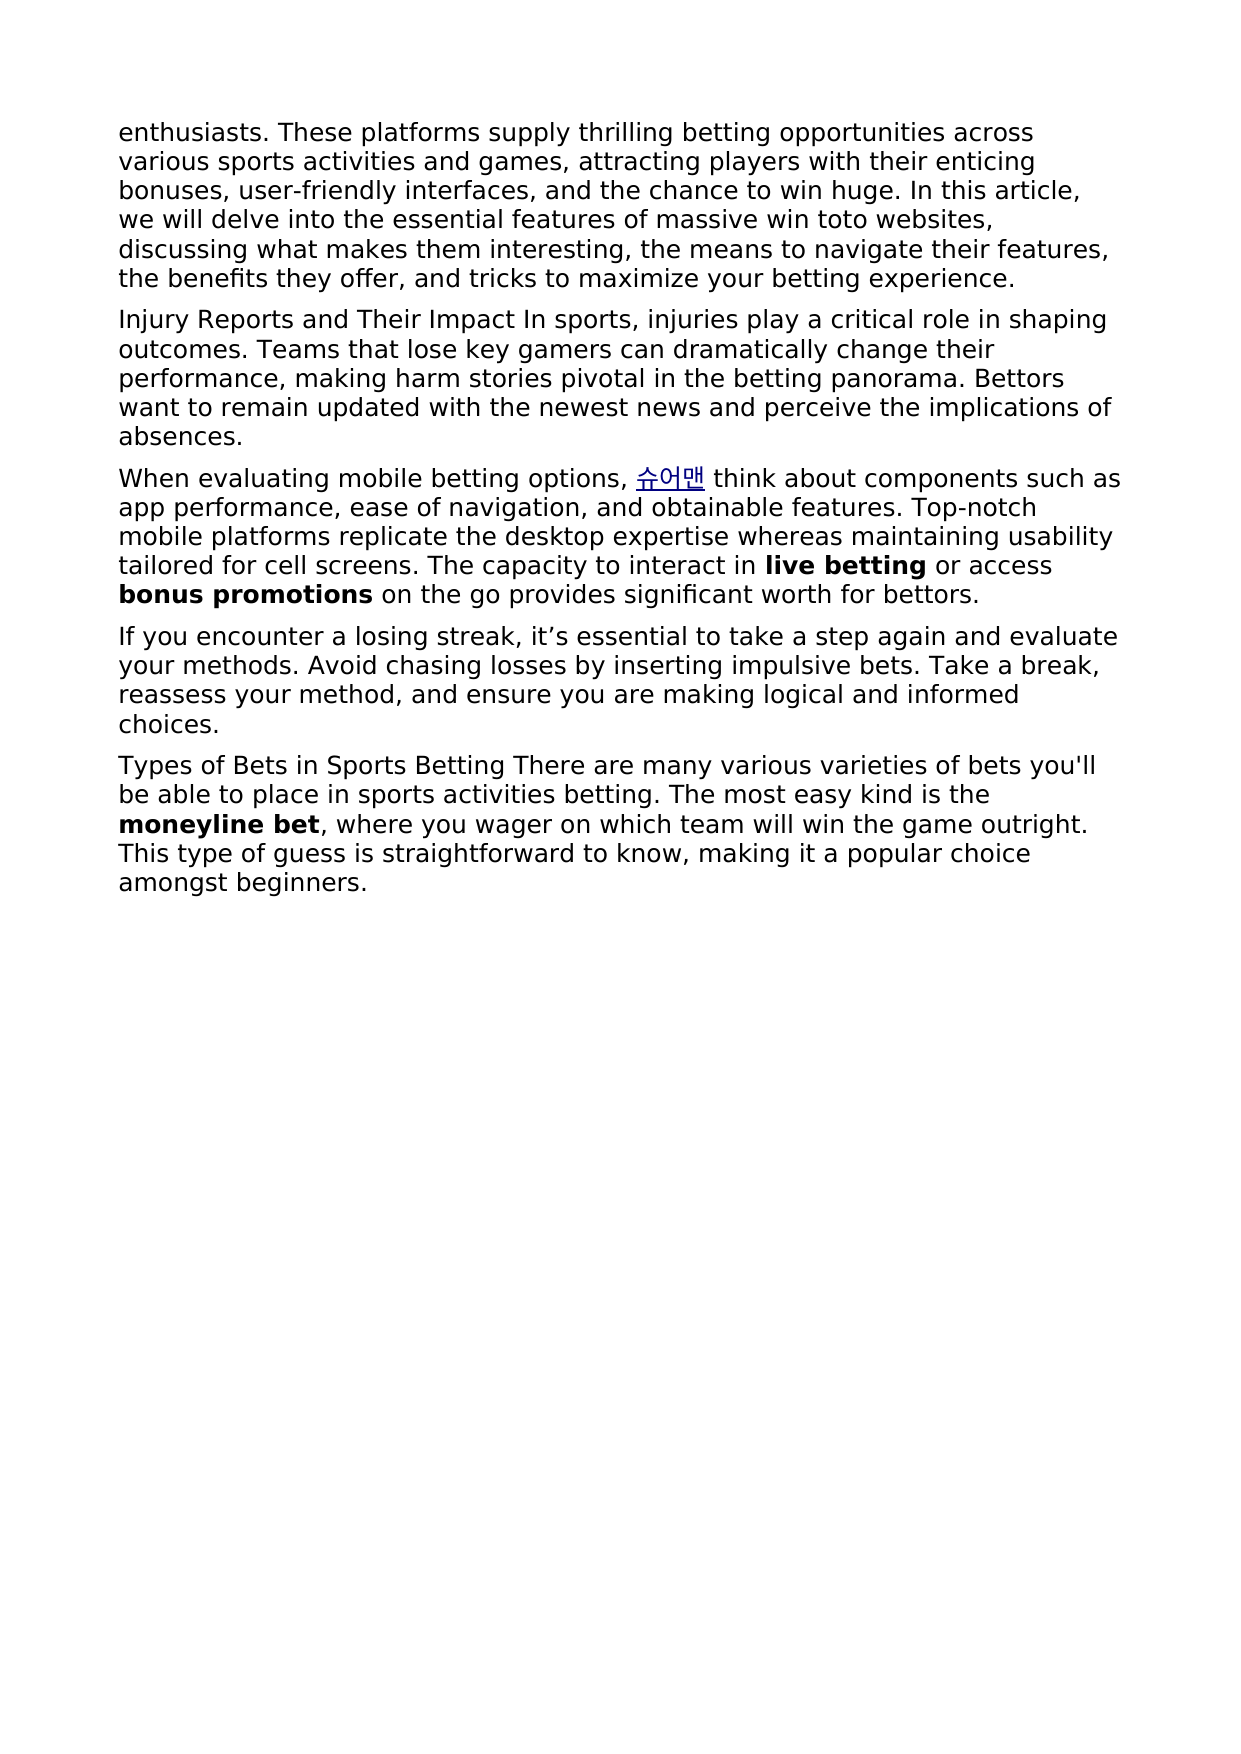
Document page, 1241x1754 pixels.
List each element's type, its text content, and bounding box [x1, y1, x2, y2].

text If you encounter a losing streak, it’s essential to take a step again and evaluate your methods. Avoid chasing losses by inserting impulsive bets. Take a break, reassess your method, and ensure you are making logical and informed choices. [118, 622, 1122, 739]
text enthusiasts. These platforms supply thrilling betting opportunities across various sports activities and games, attracting players with their enticing bonuses, user-friendly interfaces, and the chance to win huge. In this article, we will delve into the essential features of massive win toto websites, discussing what makes them interesting, the means to navigate their features, the benefits they offer, and tricks to maximize your betting experience. [118, 118, 1122, 293]
text Injury Reports and Their Impact In sports, injuries play a critical role in shaping outcomes. Teams that lose key gamers can dramatically change their performance, making harm stories pivotal in the betting panorama. Bettors want to remain updated with the newest news and perceive the implications of absences. [118, 306, 1122, 451]
text Types of Bets in Sports Betting There are many various varieties of bets you'll be able to place in sports activities betting. The most easy kind is the moneyline bet, where you wager on which team will win the game outright. This type of guess is straightforward to know, making it a popular choice amongst beginners. [118, 751, 1122, 897]
text When evaluating mobile betting options, 슈어맨 think about components such as app performance, ease of navigation, and obtainable features. Top-notch mobile platforms replicate the desktop expertise whereas maintaining usability tailored for cell screens. The capacity to interact in live betting or access bonus promotions on the go provides significant worth for bettors. [118, 464, 1122, 610]
